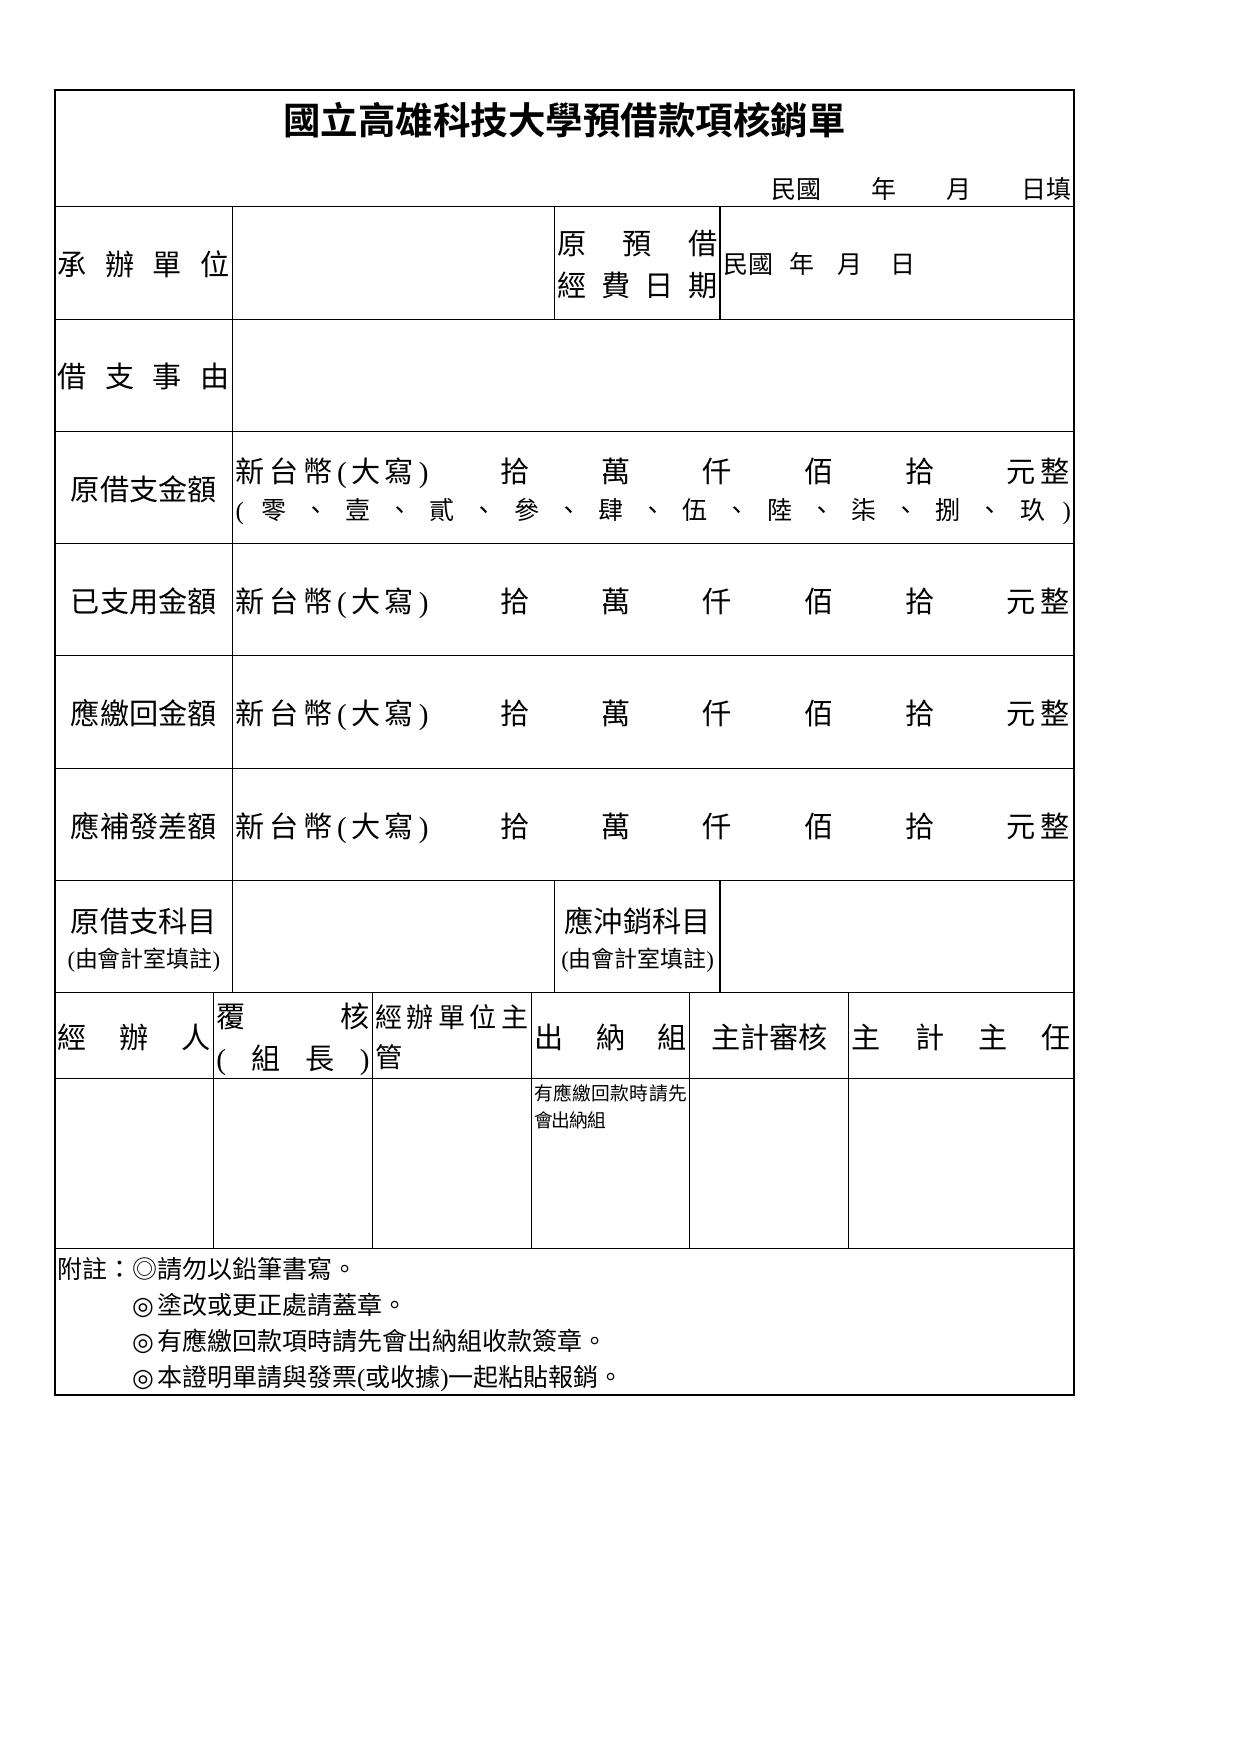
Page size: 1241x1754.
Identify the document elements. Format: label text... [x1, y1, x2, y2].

table_cell [214, 1079, 372, 1248]
table_cell 新台幣(大寫) 拾 萬 仟 佰 拾 元整 [233, 656, 1073, 768]
table_cell [690, 1079, 848, 1248]
table_cell 承辦單位 [56, 207, 232, 318]
table_cell [849, 1079, 1073, 1248]
table_cell 新台幣(大寫) 拾 萬 仟 佰 拾 元整 [233, 769, 1073, 880]
table_cell [233, 207, 554, 318]
table_header 國立高雄科技大學預借款項核銷單 民國 年 月 日填 [56, 91, 1073, 206]
table_cell 新台幣(大寫) 拾 萬 仟 佰 拾 元整 [233, 544, 1073, 655]
table_cell [233, 881, 554, 992]
table_cell [721, 881, 1073, 992]
table_cell 附註：◎請勿以鉛筆書寫。 塗改或更正處請蓋章。 有應繳回款項時請先會出納組收款簽章。 本證明單請與發票(或收據)一起粘貼報銷。 [56, 1249, 1073, 1394]
table_cell 新台幣(大寫) 拾 萬 仟 佰 拾 元整 (零、壹、貳、參、肆、伍、陸、柒、捌、玖) [233, 432, 1073, 543]
table_cell 出納組 [532, 993, 689, 1078]
table_cell 原借支科目 (由會計室填註) [56, 881, 232, 992]
table_cell 已支用金額 [56, 544, 232, 655]
table_cell 經辦單位主管 [373, 993, 531, 1078]
table_cell 應沖銷科目 (由會計室填註) [555, 881, 719, 992]
table_cell [233, 320, 1073, 431]
table_cell 應繳回金額 [56, 656, 232, 768]
table_cell 借支事由 [56, 320, 232, 431]
table_cell 原預借 經費日期 [555, 207, 719, 318]
table_cell 經辦人 [56, 993, 213, 1078]
table_cell 覆核 (組長) [214, 993, 372, 1078]
table_cell 民國 年 月 日 [721, 207, 1073, 318]
table_cell 原借支金額 [56, 432, 232, 543]
table_cell 應補發差額 [56, 769, 232, 880]
table_cell 主計主任 [849, 993, 1073, 1078]
table_cell [56, 1079, 213, 1248]
table_cell 主計審核 [690, 993, 848, 1078]
table_cell [373, 1079, 531, 1248]
table_cell 有應繳回款時請先會出納組 [532, 1079, 689, 1248]
